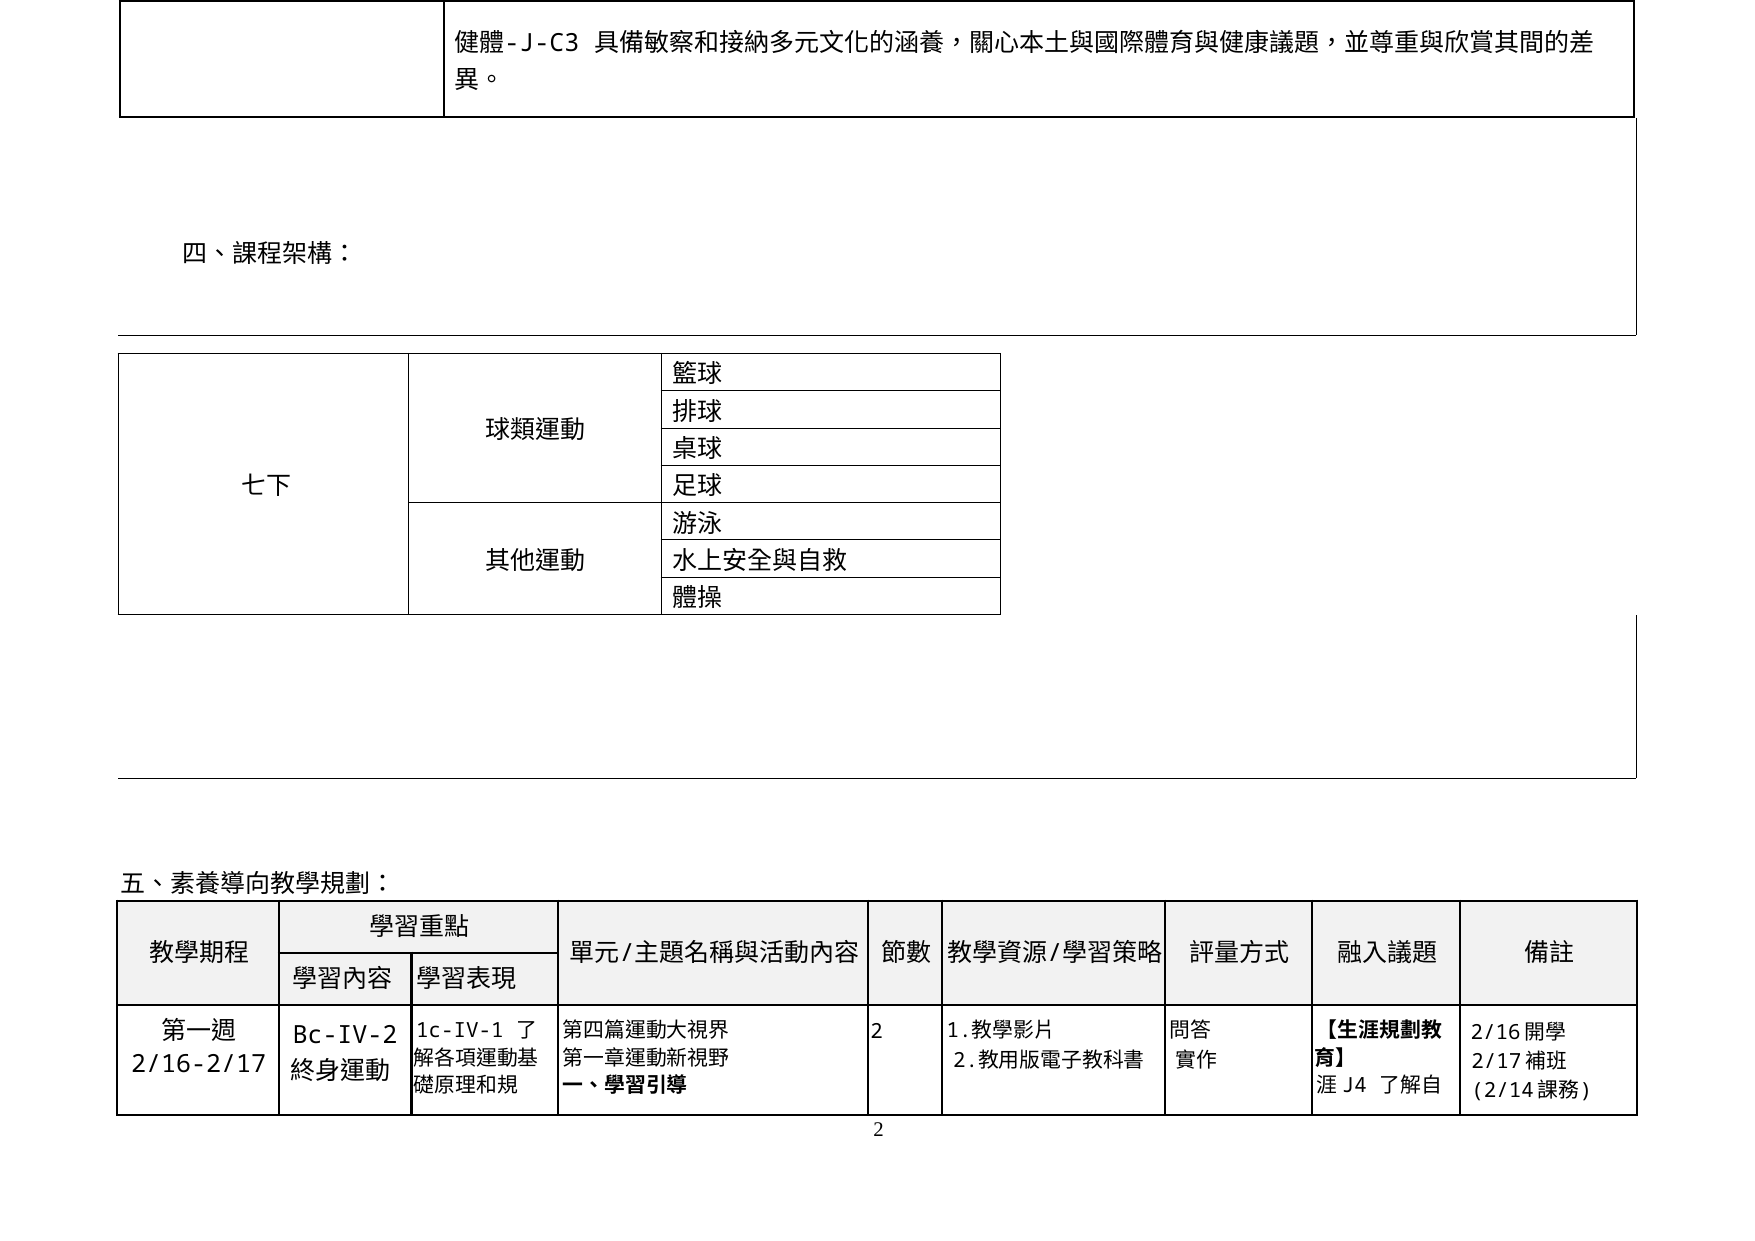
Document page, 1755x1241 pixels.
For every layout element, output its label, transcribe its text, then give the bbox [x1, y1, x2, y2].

table_header 節數 [869, 902, 941, 1004]
table_cell 學習表現 [413, 954, 557, 1004]
table_cell [121, 2, 443, 116]
table_header 球類運動 [409, 354, 661, 502]
table_cell 學習內容 [280, 954, 410, 1004]
table_cell 第四篇運動大視界 第一章運動新視野 一、學習引導 [559, 1006, 867, 1114]
table_cell 問答 實作 [1166, 1006, 1311, 1114]
table_cell 【生涯規劃教育】 涯J4 了解自 [1313, 1006, 1459, 1114]
table_cell 足球 [662, 466, 1000, 502]
table_header 評量方式 [1166, 902, 1311, 1004]
table_cell 2 [869, 1006, 941, 1114]
table_header 七下 [119, 354, 408, 614]
table_cell Bc-IV-2 終身運動 [280, 1006, 410, 1114]
table_cell 第一週 2/16-2/17 [118, 1006, 278, 1114]
table_cell 1c-IV-1 了解各項運動基礎原理和規 [413, 1006, 557, 1114]
table_cell 水上安全與自救 [662, 540, 1000, 577]
table_cell 桌球 [662, 429, 1000, 465]
table_cell 健體-J-C3 具備敏察和接納多元文化的涵養，關心本土與國際體育與健康議題，並尊重與欣賞其間的差異。 [445, 2, 1633, 116]
table_cell 排球 [662, 391, 1000, 427]
table_header 教學期程 [118, 902, 278, 1004]
table_cell 其他運動 [409, 503, 661, 614]
text 五、素養導向教學規劃： [118, 863, 1636, 899]
table_header 單元/主題名稱與活動內容 [559, 902, 867, 1004]
table_cell 1.教學影片 2.教用版電子教科書 [943, 1006, 1164, 1114]
text 四、課程架構： [118, 169, 1636, 335]
table_cell 體操 [662, 578, 1000, 614]
table_cell 2/16開學 2/17補班(2/14課務) [1461, 1006, 1636, 1114]
table_header 融入議題 [1313, 902, 1459, 1004]
table_header 學習重點 [280, 902, 557, 952]
table_header 籃球 [662, 354, 1000, 390]
table_header 教學資源/學習策略 [943, 902, 1164, 1004]
table_cell 游泳 [662, 503, 1000, 539]
table_header 備註 [1461, 902, 1636, 1004]
